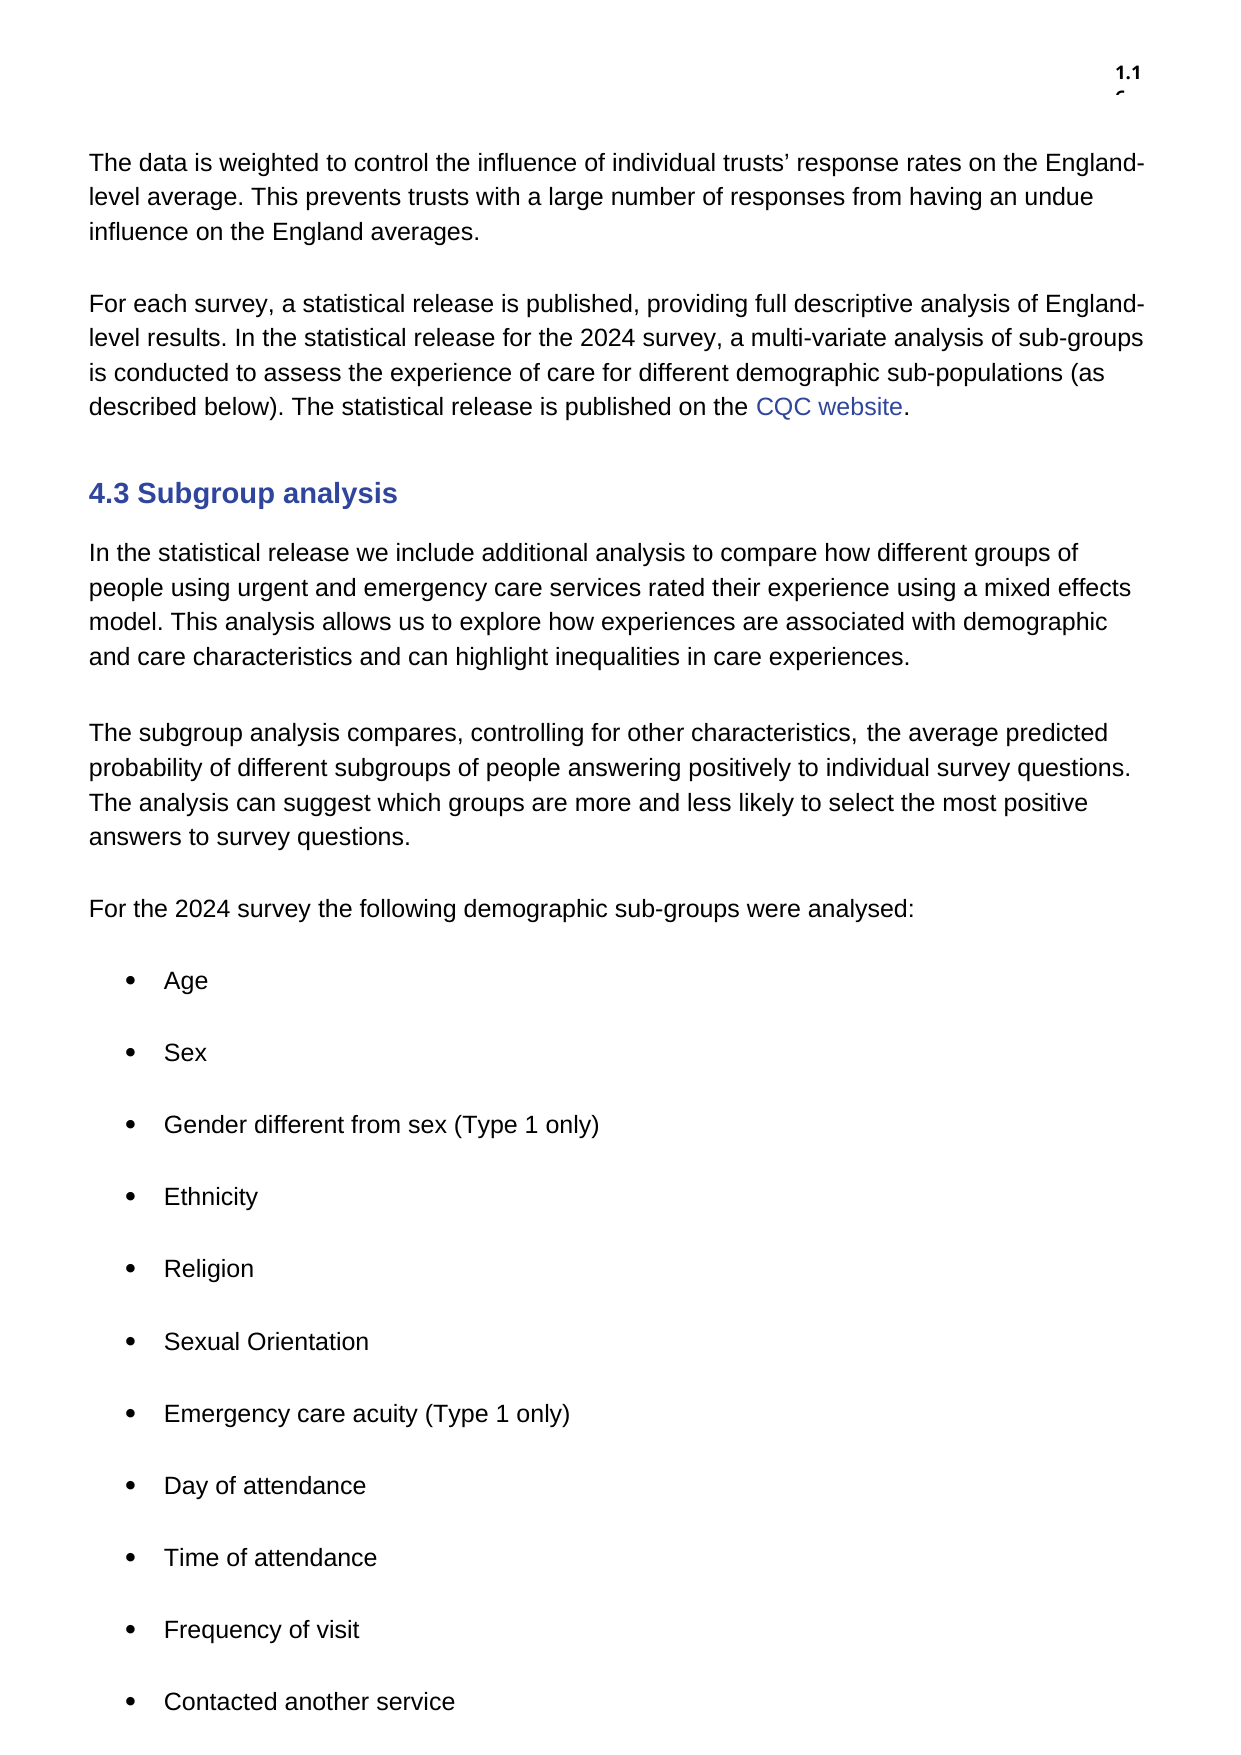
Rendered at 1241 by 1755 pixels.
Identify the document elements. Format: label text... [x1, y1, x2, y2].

text In the statistical release we include additional analysis to compare how different groups of people using urgent and emergency care services rated their experience using a mixed effects model. This analysis allows us to explore how experiences are associated with demographic and care characteristics and can highlight inequalities in care experiences. [89, 538, 1152, 671]
list Contacted another service [126, 1687, 1152, 1716]
list Emergency care acuity (Type 1 only) [126, 1398, 1152, 1427]
list Frequency of visit [126, 1615, 1152, 1644]
list Day of attendance [126, 1471, 1152, 1499]
text The data is weighted to control the influence of individual trusts’ response rates on the England-level average. This prevents trusts with a large number of responses from having an undue influence on the England averages. [89, 148, 1152, 245]
list Sexual Orientation [126, 1326, 1152, 1355]
subtitle 4.3 Subgroup analysis [89, 477, 1152, 510]
text For the 2024 survey the following demographic sub-groups were analysed: [89, 894, 1152, 923]
list Ethnicity [126, 1182, 1152, 1211]
list Religion [126, 1254, 1152, 1283]
list Age [126, 966, 1152, 995]
list Time of attendance [126, 1543, 1152, 1572]
list Sex [126, 1038, 1152, 1067]
list Gender different from sex (Type 1 only) [126, 1110, 1152, 1139]
text For each survey, a statistical release is published, providing full descriptive analysis of England-level results. In the statistical release for the 2024 survey, a multi-variate analysis of sub-groups is conducted to assess the experience of care for different demographic sub-populations (as described below). The statistical release is published on the CQC website. [89, 289, 1152, 421]
text The subgroup analysis compares, controlling for other characteristics, the average predicted probability of different subgroups of people answering positively to individual survey questions. The analysis can suggest which groups are more and less likely to select the most positive answers to survey questions. [89, 714, 1152, 851]
